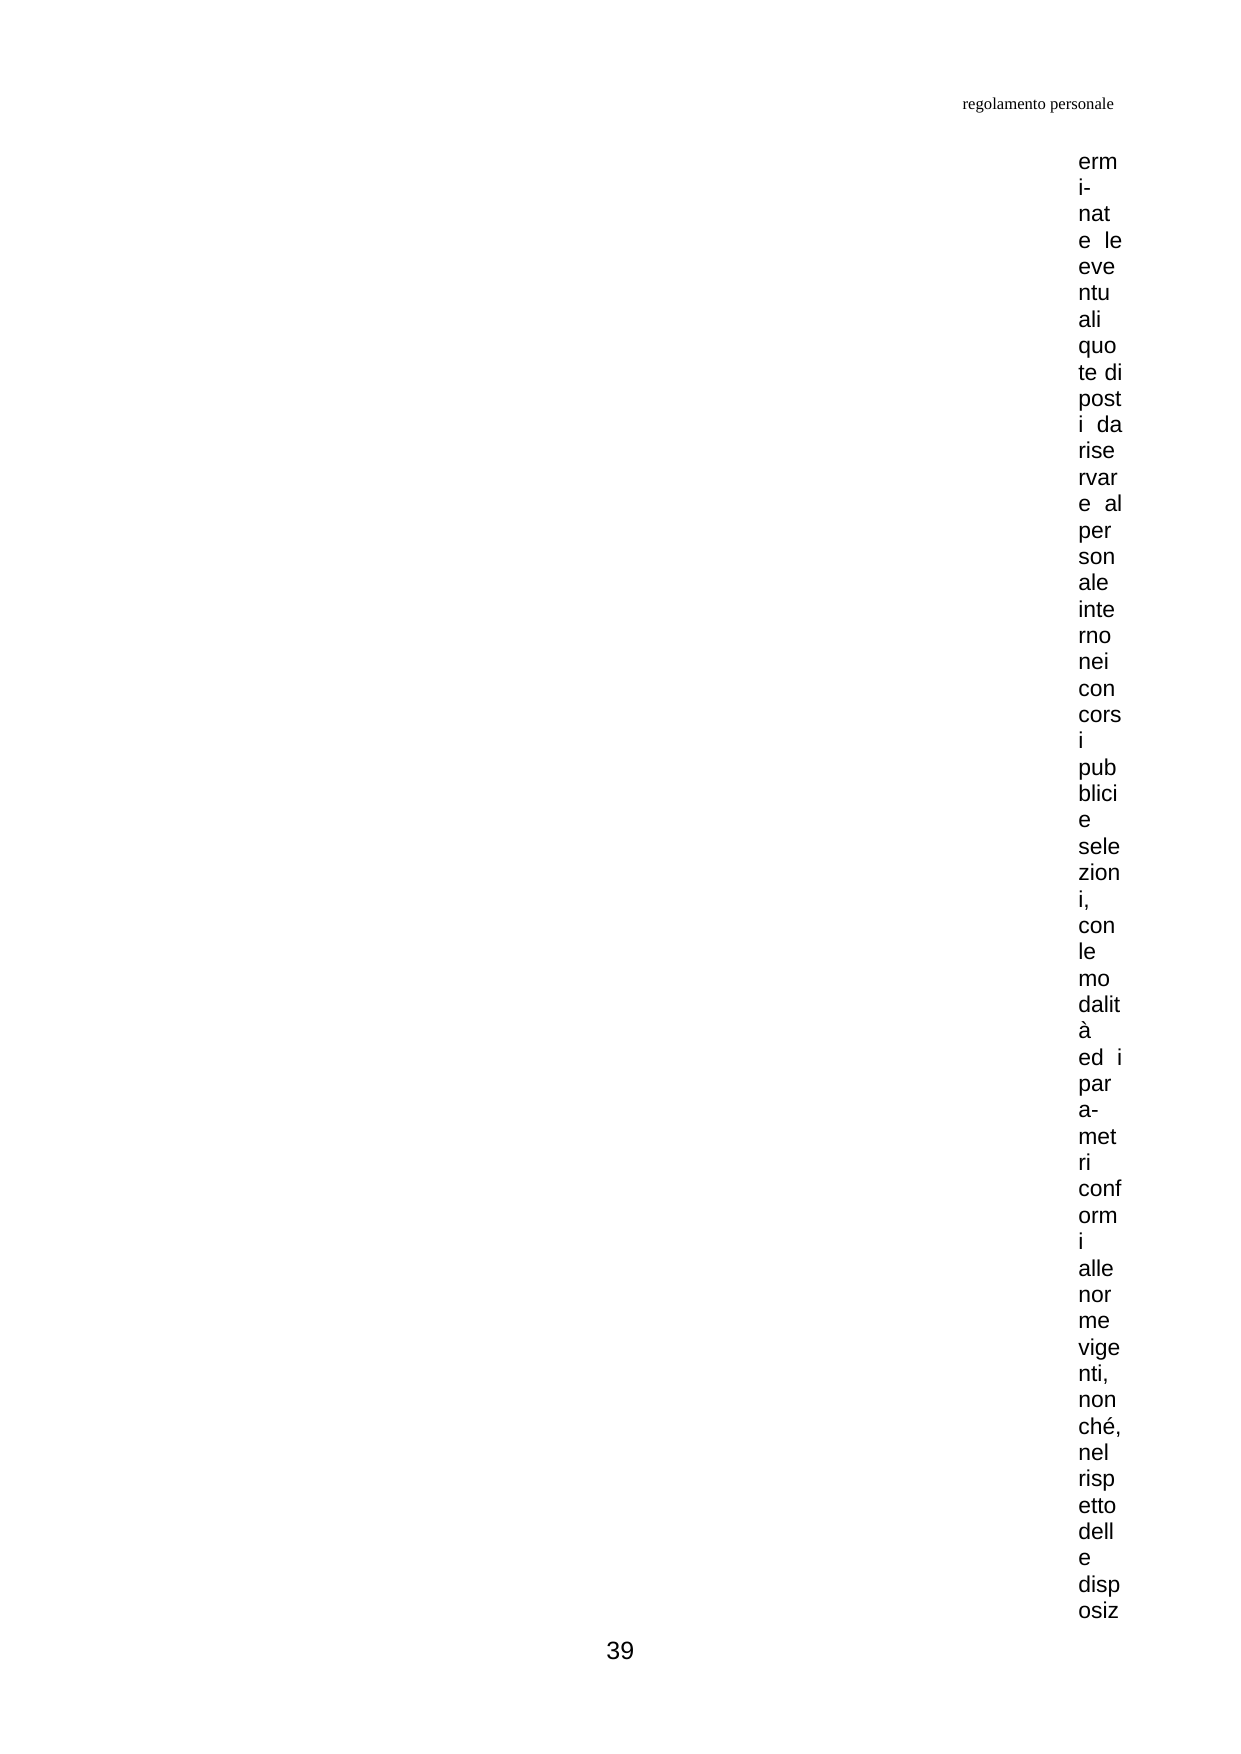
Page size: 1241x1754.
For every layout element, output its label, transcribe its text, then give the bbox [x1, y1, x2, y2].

list Nell’atto di programmazione di cui al comma 3 sono determi­nate le eventuali quote di posti da riservare al personale interno nei concorsi pubblici e selezioni, con le modalità ed i para­metri conformi alle norme vigenti, nonché, nel rispetto delle disposizioni di legge, i posti da riservare a determinate categorie di cittadini (Legge n. 68/99 per le cate­gorie protette; D.Lgs. n. 215/2001 e D.Lgs. n. 66/2010 per militari, D.Lgs. n. 468/97 per i soggetti impe­gnati in lavori socialmente utili); [1078, 148, 1122, 1623]
